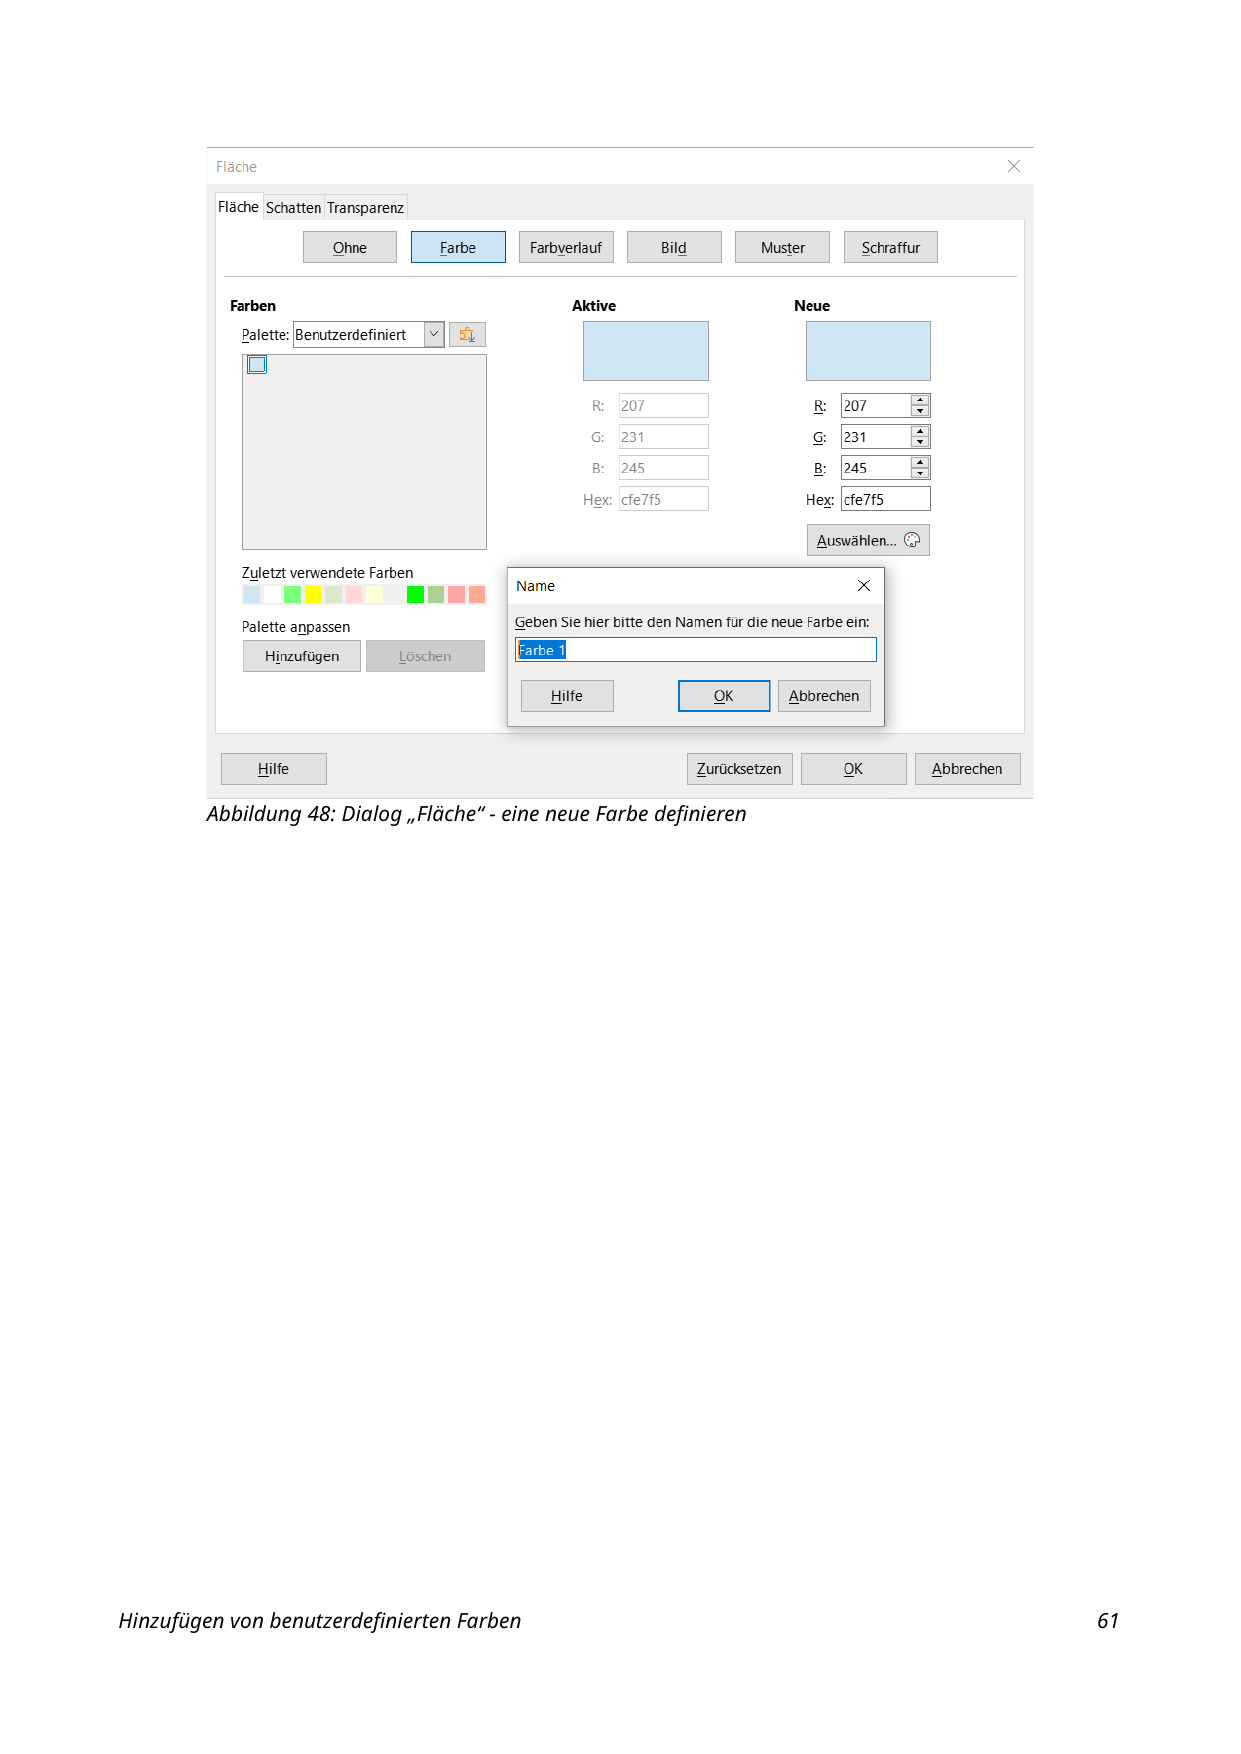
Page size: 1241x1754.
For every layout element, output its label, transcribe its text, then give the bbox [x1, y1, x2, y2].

picture [206, 147, 1034, 799]
text Abbildung 48: Dialog „Fläche“ - eine neue Farbe definieren [207, 799, 1033, 827]
